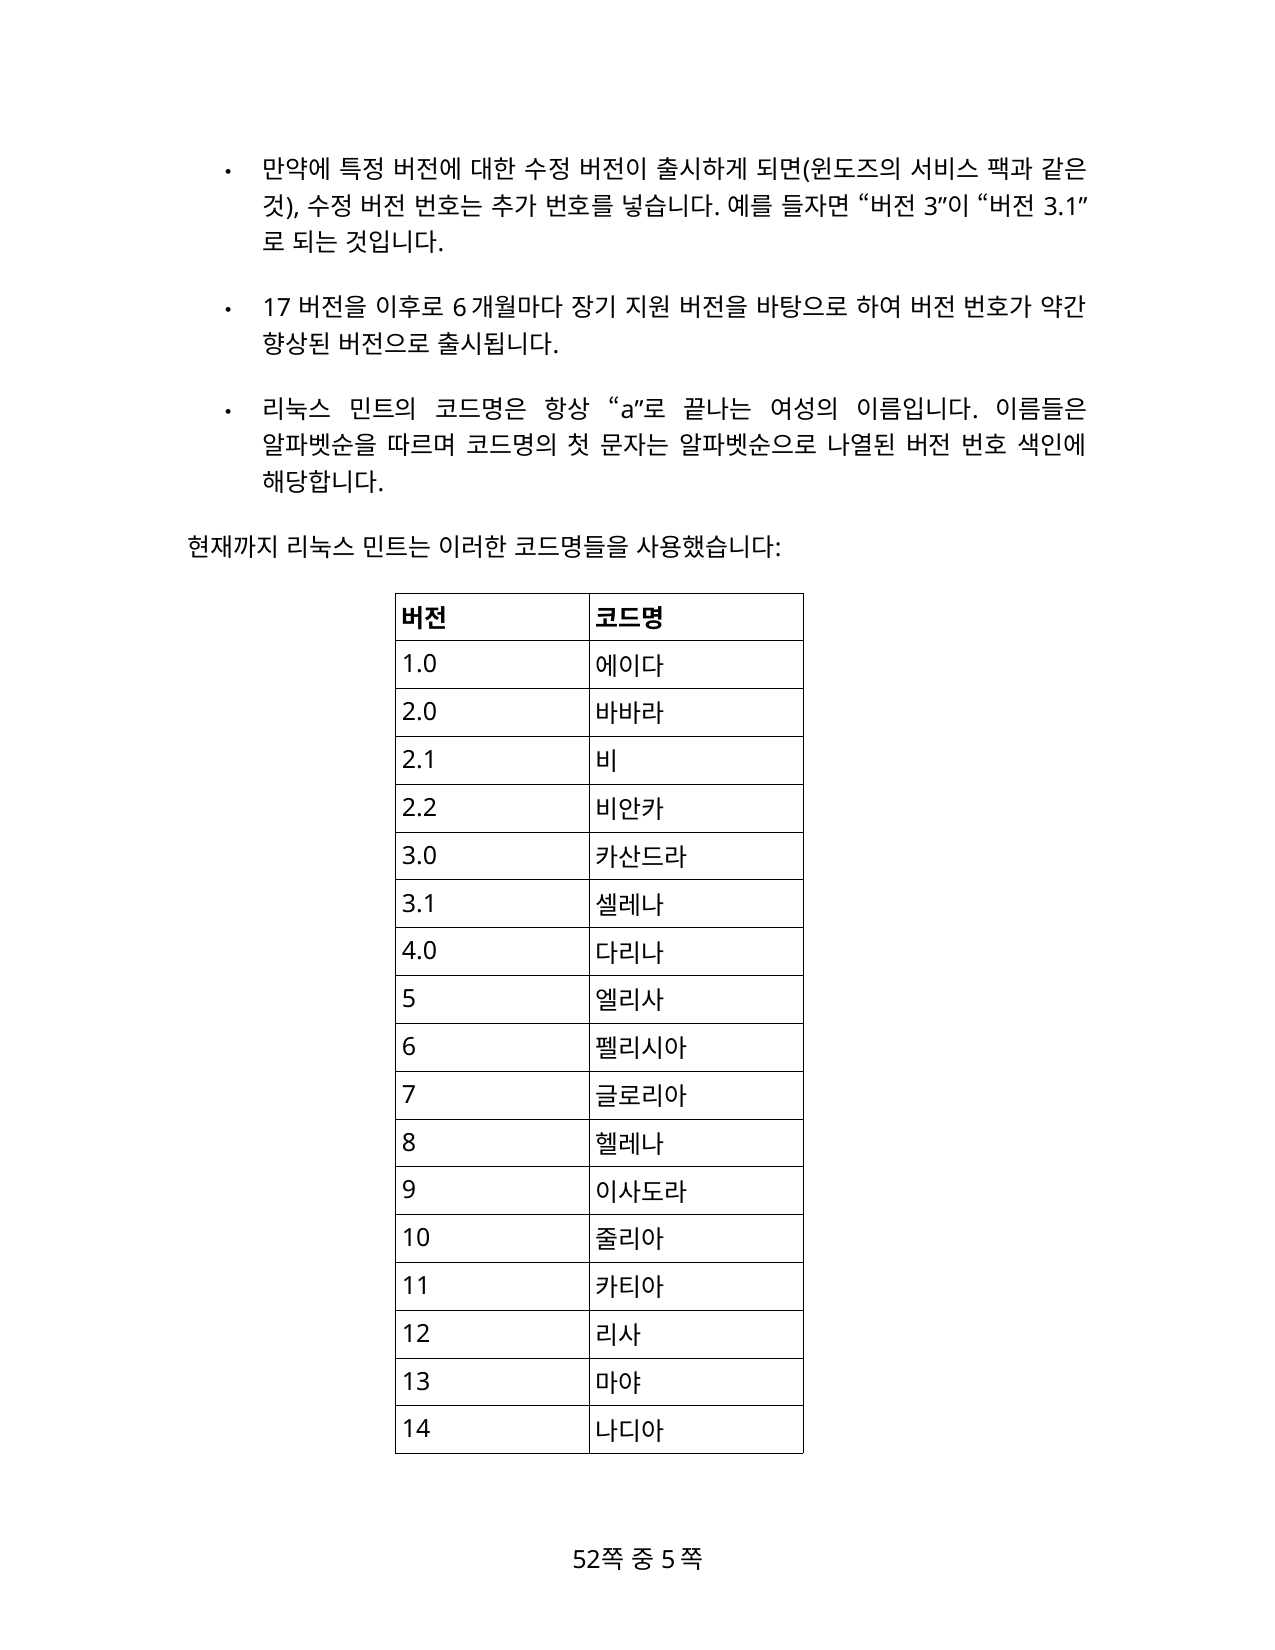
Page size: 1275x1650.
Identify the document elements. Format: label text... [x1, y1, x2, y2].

table_cell 2.2 [396, 785, 589, 832]
table_cell 바바라 [590, 689, 803, 736]
table_cell 7 [396, 1072, 589, 1118]
table_cell 3.0 [396, 833, 589, 879]
table_cell 카산드라 [590, 833, 803, 879]
table_cell 14 [396, 1406, 589, 1453]
table_cell 3.1 [396, 880, 589, 927]
table_cell 비안카 [590, 785, 803, 832]
table_cell 13 [396, 1359, 589, 1405]
table_header 코드명 [590, 594, 803, 640]
table_cell 5 [396, 976, 589, 1023]
table_cell 카티아 [590, 1263, 803, 1310]
table_cell 셀레나 [590, 880, 803, 927]
table_cell 2.1 [396, 737, 589, 784]
table_cell 12 [396, 1311, 589, 1357]
table_cell 엘리사 [590, 976, 803, 1023]
table_cell 펠리시아 [590, 1024, 803, 1071]
list 리눅스 민트의 코드명은 항상 “a”로 끝나는 여성의 이름입니다. 이름들은 알파벳순을 따르며 코드명의 첫 문자는 알파벳순으로 나열된 버전 번호 색인에 해당합니다. [225, 389, 1087, 498]
table_cell 6 [396, 1024, 589, 1071]
table_cell 1.0 [396, 641, 589, 688]
table_cell 헬레나 [590, 1120, 803, 1166]
table_cell 2.0 [396, 689, 589, 736]
table_cell 줄리아 [590, 1215, 803, 1262]
table_cell 에이다 [590, 641, 803, 688]
table_cell 마야 [590, 1359, 803, 1405]
table_cell 10 [396, 1215, 589, 1262]
table_cell 4.0 [396, 928, 589, 975]
list 17 버전을 이후로 6개월마다 장기 지원 버전을 바탕으로 하여 버전 번호가 약간 향상된 버전으로 출시됩니다. [225, 288, 1087, 360]
table_header 버전 [396, 594, 589, 640]
table_cell 나디아 [590, 1406, 803, 1453]
table_cell 9 [396, 1167, 589, 1214]
table_cell 비 [590, 737, 803, 784]
table_cell 리사 [590, 1311, 803, 1357]
table_cell 이사도라 [590, 1167, 803, 1214]
table_cell 글로리아 [590, 1072, 803, 1118]
table_cell 8 [396, 1120, 589, 1166]
list 만약에 특정 버전에 대한 수정 버전이 출시하게 되면(윈도즈의 서비스 팩과 같은 것), 수정 버전 번호는 추가 번호를 넣습니다. 예를 들자면 “버전 3”이 “버전 3.1”로 되는 것입니다. [225, 150, 1087, 259]
table_cell 11 [396, 1263, 589, 1310]
text 현재까지 리눅스 민트는 이러한 코드명들을 사용했습니다: [187, 527, 1087, 563]
table_cell 다리나 [590, 928, 803, 975]
